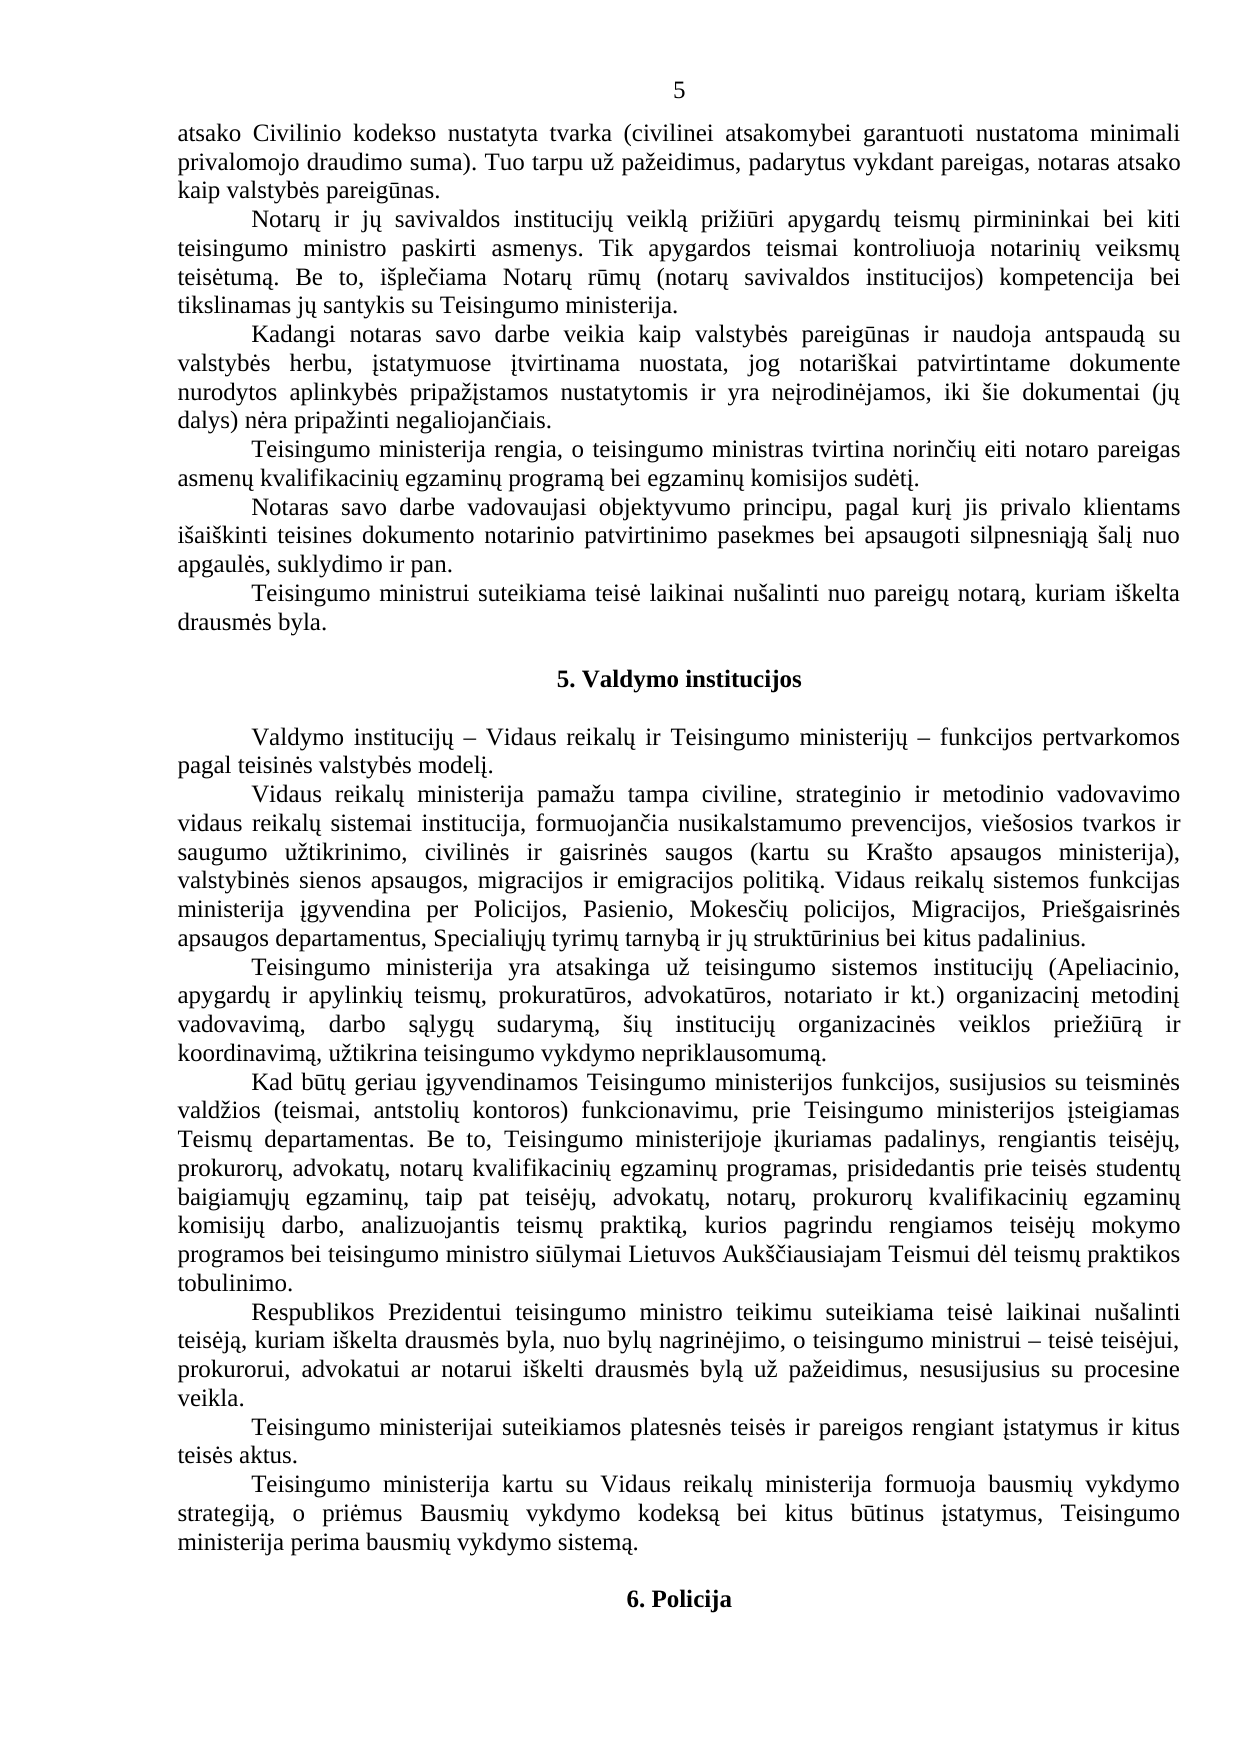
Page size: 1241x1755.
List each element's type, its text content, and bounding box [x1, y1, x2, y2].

text Kadangi notaras savo darbe veikia kaip valstybės pareigūnas ir naudoja antspaudą su valstybės herbu, įstatymuose įtvirtinama nuostata, jog notariškai patvirtintame dokumente nurodytos aplinkybės pripažįstamos nustatytomis ir yra neįrodinėjamos, iki šie dokumentai (jų dalys) nėra pripažinti negaliojančiais. [177, 319, 1181, 434]
text 5. Valdymo institucijos [177, 664, 1181, 693]
text Teisingumo ministrui suteikiama teisė laikinai nušalinti nuo pareigų notarą, kuriam iškelta drausmės byla. [177, 578, 1181, 636]
text Notarų ir jų savivaldos institucijų veiklą prižiūri apygardų teismų pirmininkai bei kiti teisingumo ministro paskirti asmenys. Tik apygardos teismai kontroliuoja notarinių veiksmų teisėtumą. Be to, išplečiama Notarų rūmų (notarų savivaldos institucijos) kompetencija bei tikslinamas jų santykis su Teisingumo ministerija. [177, 204, 1181, 319]
text Respublikos Prezidentui teisingumo ministro teikimu suteikiama teisė laikinai nušalinti teisėją, kuriam iškelta drausmės byla, nuo bylų nagrinėjimo, o teisingumo ministrui – teisė teisėjui, prokurorui, advokatui ar notarui iškelti drausmės bylą už pažeidimus, nesusijusius su procesine veikla. [177, 1297, 1181, 1412]
text Kad būtų geriau įgyvendinamos Teisingumo ministerijos funkcijos, susijusios su teisminės valdžios (teismai, antstolių kontoros) funkcionavimu, prie Teisingumo ministerijos įsteigiamas Teismų departamentas. Be to, Teisingumo ministerijoje įkuriamas padalinys, rengiantis teisėjų, prokurorų, advokatų, notarų kvalifikacinių egzaminų programas, prisidedantis prie teisės studentų baigiamųjų egzaminų, taip pat teisėjų, advokatų, notarų, prokurorų kvalifikacinių egzaminų komisijų darbo, analizuojantis teismų praktiką, kurios pagrindu rengiamos teisėjų mokymo programos bei teisingumo ministro siūlymai Lietuvos Aukščiausiajam Teismui dėl teismų praktikos tobulinimo. [177, 1067, 1181, 1297]
text Teisingumo ministerija kartu su Vidaus reikalų ministerija formuoja bausmių vykdymo strategiją, o priėmus Bausmių vykdymo kodeksą bei kitus būtinus įstatymus, Teisingumo ministerija perima bausmių vykdymo sistemą. [177, 1469, 1181, 1556]
text Teisingumo ministerija yra atsakinga už teisingumo sistemos institucijų (Apeliacinio, apygardų ir apylinkių teismų, prokuratūros, advokatūros, notariato ir kt.) organizacinį metodinį vadovavimą, darbo sąlygų sudarymą, šių institucijų organizacinės veiklos priežiūrą ir koordinavimą, užtikrina teisingumo vykdymo nepriklausomumą. [177, 952, 1181, 1067]
text atsako Civilinio kodekso nustatyta tvarka (civilinei atsakomybei garantuoti nustatoma minimali privalomojo draudimo suma). Tuo tarpu už pažeidimus, padarytus vykdant pareigas, notaras atsako kaip valstybės pareigūnas. [177, 118, 1181, 204]
text 6. Policija [177, 1584, 1181, 1613]
text Teisingumo ministerija rengia, o teisingumo ministras tvirtina norinčių eiti notaro pareigas asmenų kvalifikacinių egzaminų programą bei egzaminų komisijos sudėtį. [177, 434, 1181, 492]
text Teisingumo ministerijai suteikiamos platesnės teisės ir pareigos rengiant įstatymus ir kitus teisės aktus. [177, 1412, 1181, 1469]
text Valdymo institucijų – Vidaus reikalų ir Teisingumo ministerijų – funkcijos pertvarkomos pagal teisinės valstybės modelį. [177, 722, 1181, 779]
text Vidaus reikalų ministerija pamažu tampa civiline, strateginio ir metodinio vadovavimo vidaus reikalų sistemai institucija, formuojančia nusikalstamumo prevencijos, viešosios tvarkos ir saugumo užtikrinimo, civilinės ir gaisrinės saugos (kartu su Krašto apsaugos ministerija), valstybinės sienos apsaugos, migracijos ir emigracijos politiką. Vidaus reikalų sistemos funkcijas ministerija įgyvendina per Policijos, Pasienio, Mokesčių policijos, Migracijos, Priešgaisrinės apsaugos departamentus, Specialiųjų tyrimų tarnybą ir jų struktūrinius bei kitus padalinius. [177, 779, 1181, 952]
text Notaras savo darbe vadovaujasi objektyvumo principu, pagal kurį jis privalo klientams išaiškinti teisines dokumento notarinio patvirtinimo pasekmes bei apsaugoti silpnesniąją šalį nuo apgaulės, suklydimo ir pan. [177, 492, 1181, 578]
